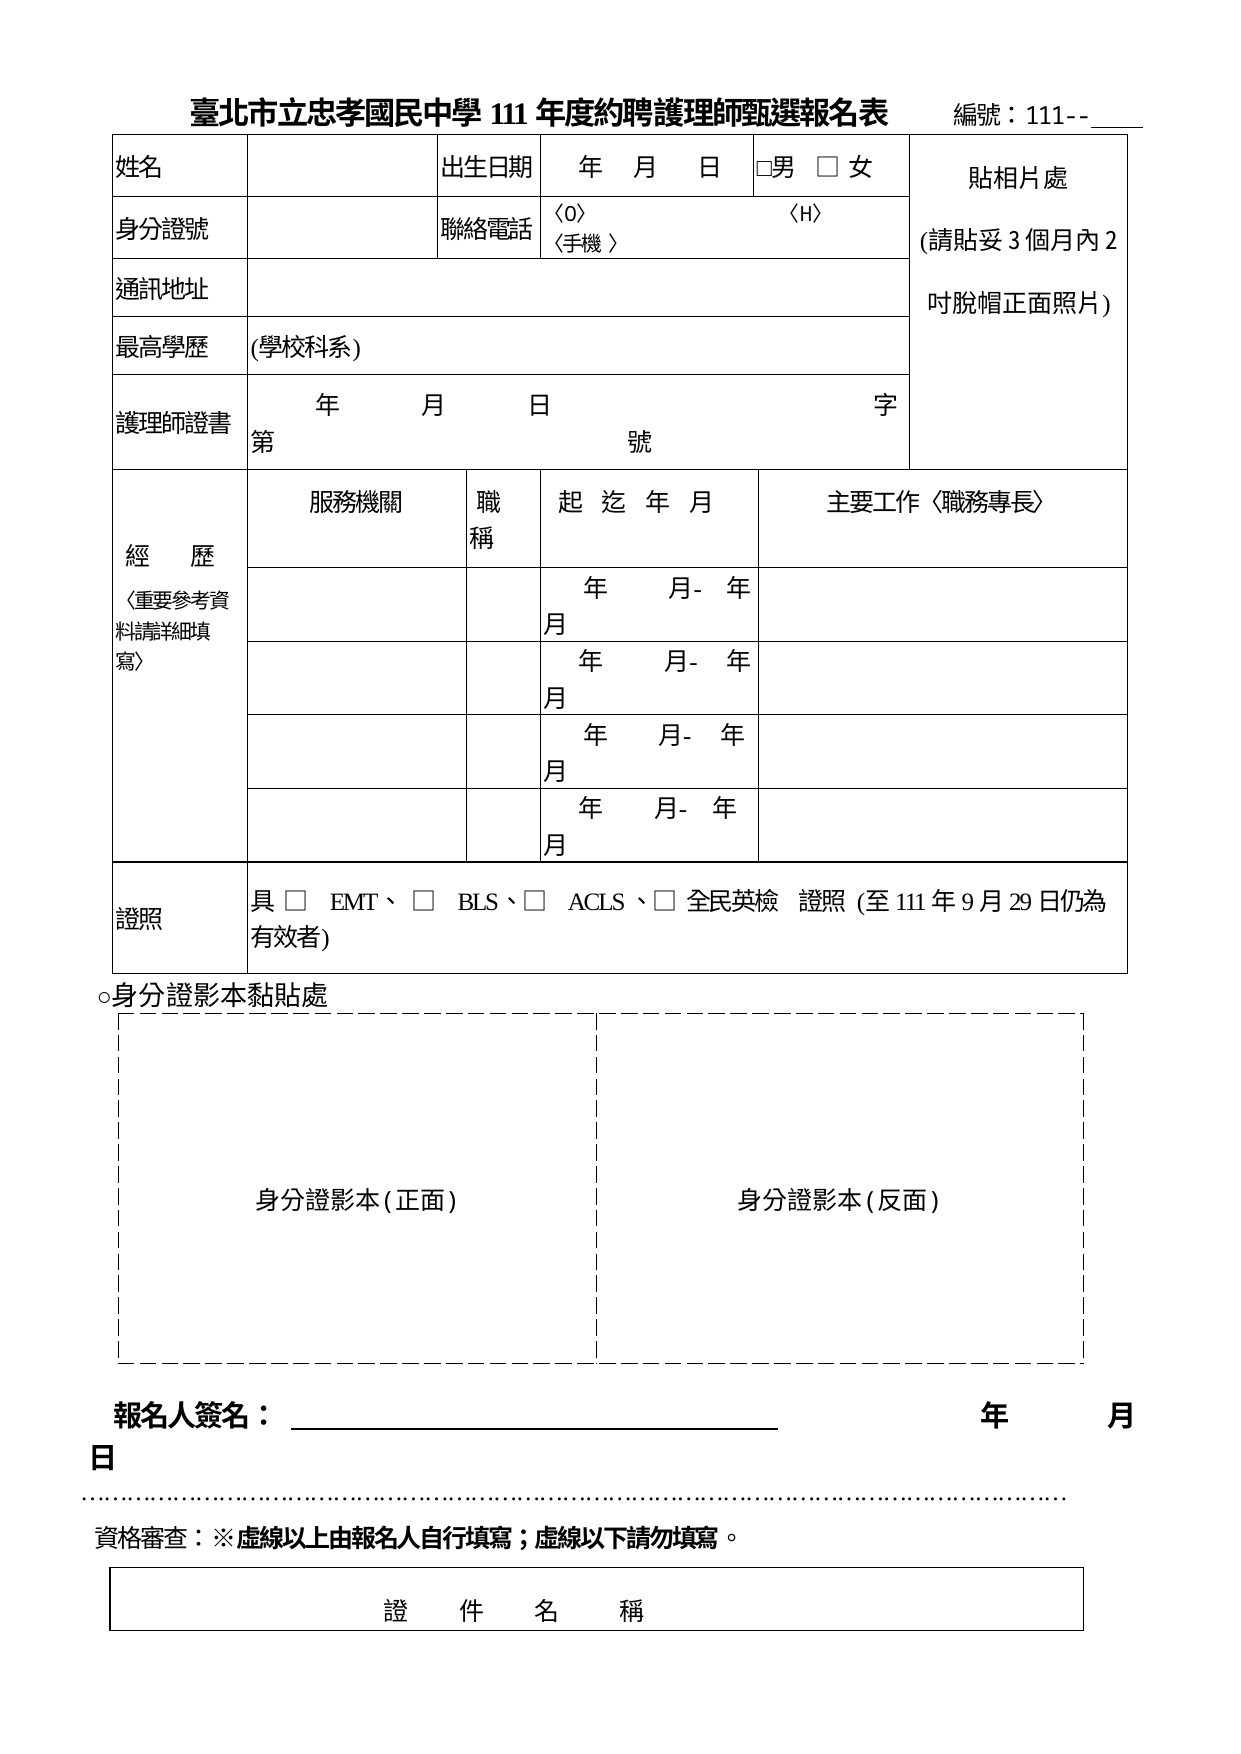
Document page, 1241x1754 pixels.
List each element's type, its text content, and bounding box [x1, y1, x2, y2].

table_header 年 月 日 [541, 135, 753, 196]
table_cell [759, 568, 1127, 641]
table_header [248, 135, 437, 196]
table_cell 最高學歷 [113, 317, 247, 374]
table_cell [248, 568, 466, 641]
table_cell 主要工作〈職務專長〉 [759, 470, 1127, 567]
table_cell [248, 642, 466, 714]
table_header □男 □ 女 [754, 135, 909, 196]
table_cell [248, 789, 466, 861]
table_cell [467, 642, 540, 714]
table_header 證 件 名 稱 [111, 1568, 1083, 1630]
table_cell [467, 715, 540, 788]
text 資格審查：※虛線以上由報名人自行填寫；虛線以下請勿填寫。 [94, 1518, 1152, 1554]
table_cell [759, 789, 1127, 861]
table_cell 年 月- 年 月 [541, 568, 758, 641]
table_cell 聯絡電話 [438, 197, 540, 258]
table_header 姓名 [113, 135, 247, 196]
table_header 出生日期 [438, 135, 540, 196]
table_cell 通訊地址 [113, 259, 247, 316]
table_cell 具 □ EMT、 □ BLS、□ ACLS 、□ 全民英檢 證照 (至111年9月29日仍為有效者) [248, 863, 1127, 972]
table_cell 職 稱 [467, 470, 540, 567]
text ………………………………………………………………………………………………………………… [76, 1477, 1240, 1506]
text ○身分證影本黏貼處 [76, 973, 1240, 1013]
text 報名人簽名： 年 月 日 [88, 1392, 1240, 1477]
table_cell 年 月- 年 月 [541, 642, 758, 714]
table_cell 證照 [113, 863, 247, 972]
table_cell 年 月- 年 月 [541, 715, 758, 788]
table_cell [248, 197, 437, 258]
table_cell 經 歷 〈重要參考資料請詳細填寫〉 [113, 470, 247, 861]
table_header 身分證影本(反面) [596, 1013, 1083, 1362]
table_cell [248, 715, 466, 788]
table_cell 〈O〉 〈H〉 〈手機 〉 [541, 197, 909, 258]
table_cell 身分證號 [113, 197, 247, 258]
table_cell 護理師證書 [113, 375, 247, 469]
table_cell 年 月- 年 月 [541, 789, 758, 861]
table_cell [467, 789, 540, 861]
table_header 身分證影本(正面) [118, 1013, 596, 1362]
table_header 貼相片處 (請貼妥3個月內2吋脫帽正面照片) [910, 135, 1127, 469]
table_cell [759, 642, 1127, 714]
table_cell [467, 568, 540, 641]
table_cell [248, 259, 909, 316]
text 臺北市立忠孝國民中學111年度約聘護理師甄選報名表 編號：111-- [94, 88, 1152, 133]
table_cell 年 月 日 字第 號 [248, 375, 909, 469]
table_cell [759, 715, 1127, 788]
table_cell 起 迄 年 月 [541, 470, 758, 567]
table_cell (學校科系) [248, 317, 909, 374]
table_cell 服務機關 [248, 470, 466, 567]
